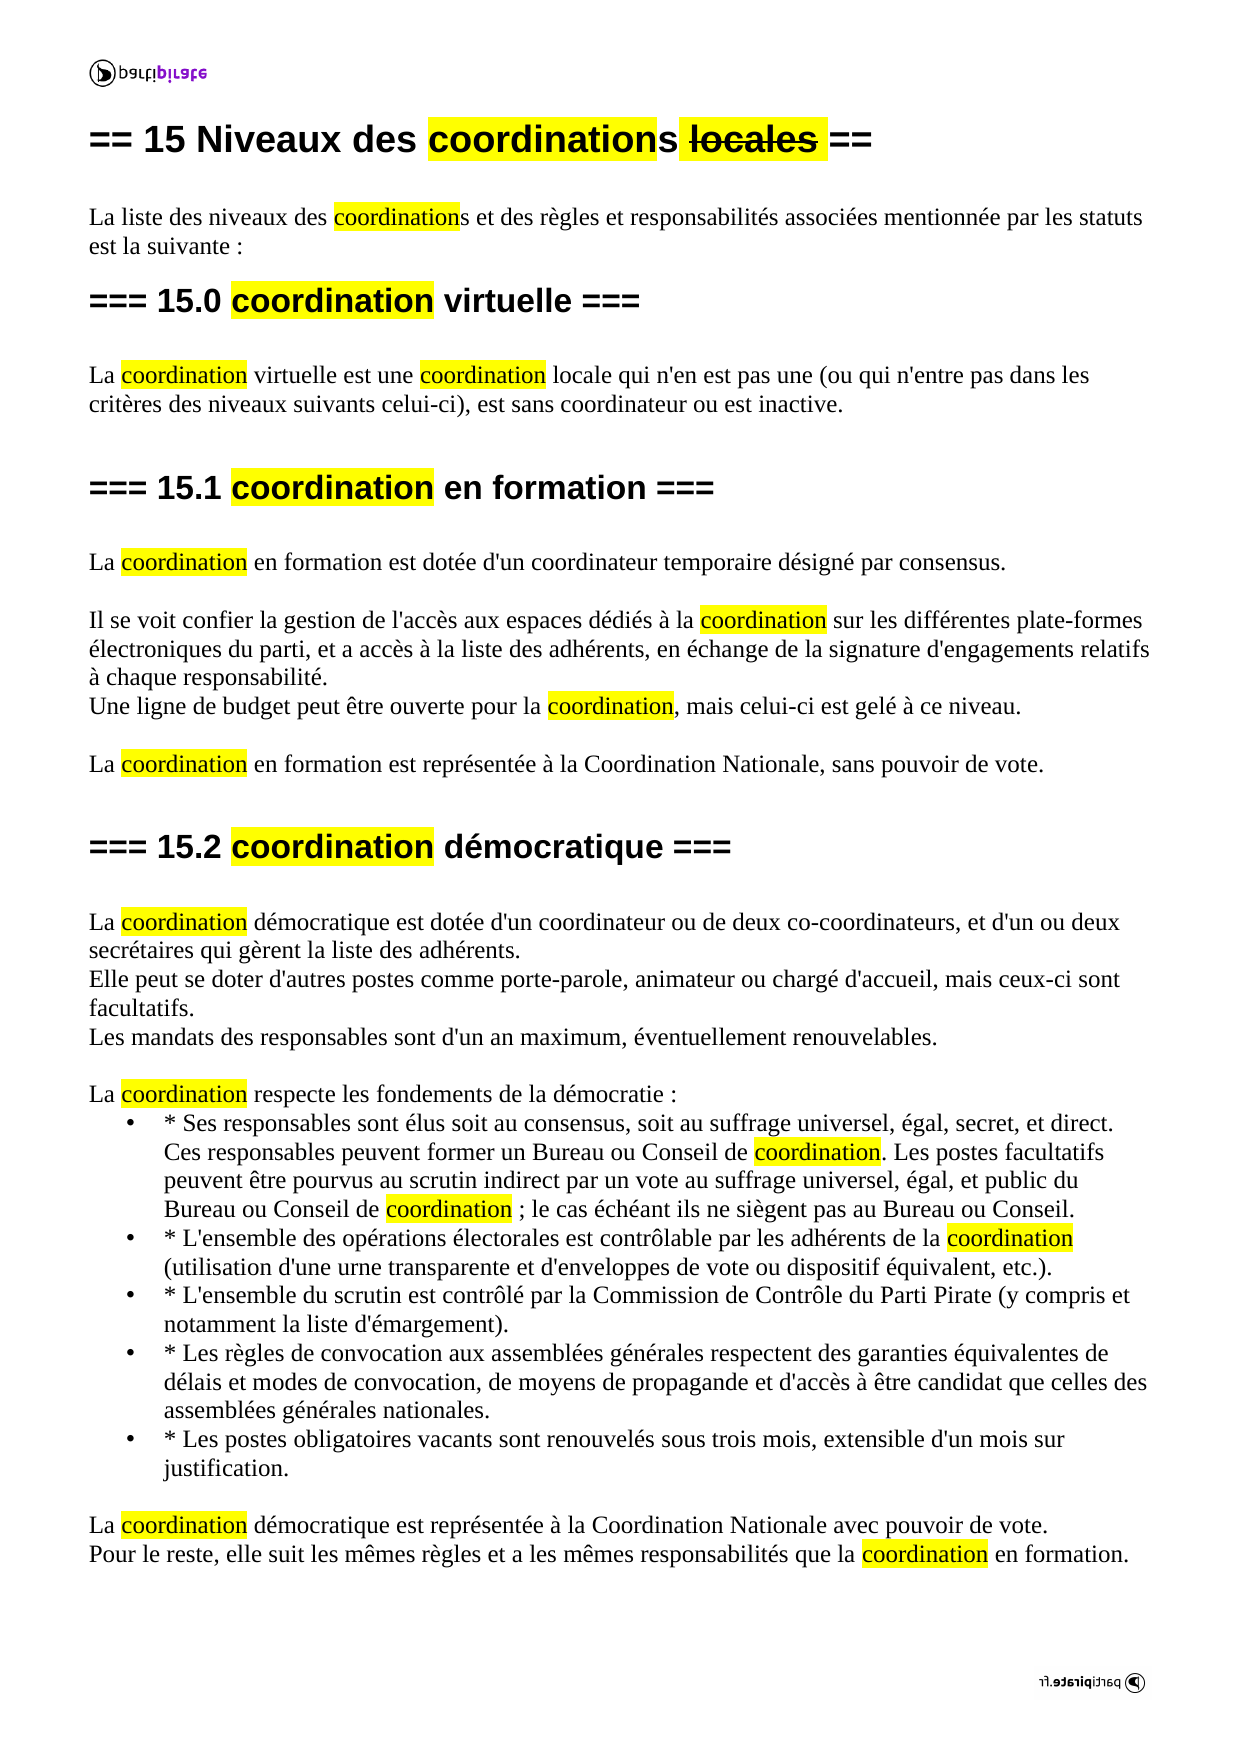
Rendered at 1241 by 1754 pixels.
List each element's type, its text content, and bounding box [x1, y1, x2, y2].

text La coordination respecte les fondements de la démocratie : [88, 1079, 1152, 1108]
text La coordination démocratique est représentée à la Coordination Nationale avec pouvoir de vote. [88, 1511, 1152, 1539]
text La liste des niveaux des coordinations et des règles et responsabilités associées mentionnée par les statuts est la suivante : [88, 202, 1152, 260]
picture [1033, 1666, 1152, 1700]
picture [88, 59, 207, 88]
subtitle === 15.2 coordination démocratique === [88, 827, 1152, 866]
subtitle === 15.0 coordination virtuelle === [88, 281, 1152, 319]
text Elle peut se doter d'autres postes comme porte-parole, animateur ou chargé d'accueil, mais ceux-ci sont facultatifs. [88, 964, 1152, 1022]
text La coordination en formation est représentée à la Coordination Nationale, sans pouvoir de vote. [88, 749, 1152, 777]
subtitle === 15.1 coordination en formation === [88, 467, 1152, 506]
text Une ligne de budget peut être ouverte pour la coordination, mais celui-ci est gelé à ce niveau. [88, 691, 1152, 720]
text Les mandats des responsables sont d'un an maximum, éventuellement renouvelables. [88, 1022, 1152, 1051]
text Pour le reste, elle suit les mêmes règles et a les mêmes responsabilités que la coordination en formation. [88, 1539, 1152, 1568]
list * L'ensemble du scrutin est contrôlé par la Commission de Contrôle du Parti Pirate (y compris et notamment la liste d'émargement). [126, 1281, 1152, 1338]
list * Ses responsables sont élus soit au consensus, soit au suffrage universel, égal, secret, et direct. Ces responsables peuvent former un Bureau ou Conseil de coordination. Les postes facultatifs peuvent être pourvus au scrutin indirect par un vote au suffrage universel, égal, et public du Bureau ou Conseil de coordination ; le cas échéant ils ne siègent pas au Bureau ou Conseil. [126, 1108, 1152, 1223]
text La coordination virtuelle est une coordination locale qui n'en est pas une (ou qui n'entre pas dans les critères des niveaux suivants celui-ci), est sans coordinateur ou est inactive. [88, 360, 1152, 418]
subtitle == 15 Niveaux des coordinations locales == [88, 117, 1152, 161]
list * Les règles de convocation aux assemblées générales respectent des garanties équivalentes de délais et modes de convocation, de moyens de propagande et d'accès à être candidat que celles des assemblées générales nationales. [126, 1338, 1152, 1424]
text Il se voit confier la gestion de l'accès aux espaces dédiés à la coordination sur les différentes plate-formes électroniques du parti, et a accès à la liste des adhérents, en échange de la signature d'engagements relatifs à chaque responsabilité. [88, 605, 1152, 691]
list * L'ensemble des opérations électorales est contrôlable par les adhérents de la coordination (utilisation d'une urne transparente et d'enveloppes de vote ou dispositif équivalent, etc.). [126, 1223, 1152, 1281]
text La coordination démocratique est dotée d'un coordinateur ou de deux co-coordinateurs, et d'un ou deux secrétaires qui gèrent la liste des adhérents. [88, 907, 1152, 964]
list * Les postes obligatoires vacants sont renouvelés sous trois mois, extensible d'un mois sur justification. [126, 1424, 1152, 1482]
text La coordination en formation est dotée d'un coordinateur temporaire désigné par consensus. [88, 547, 1152, 576]
